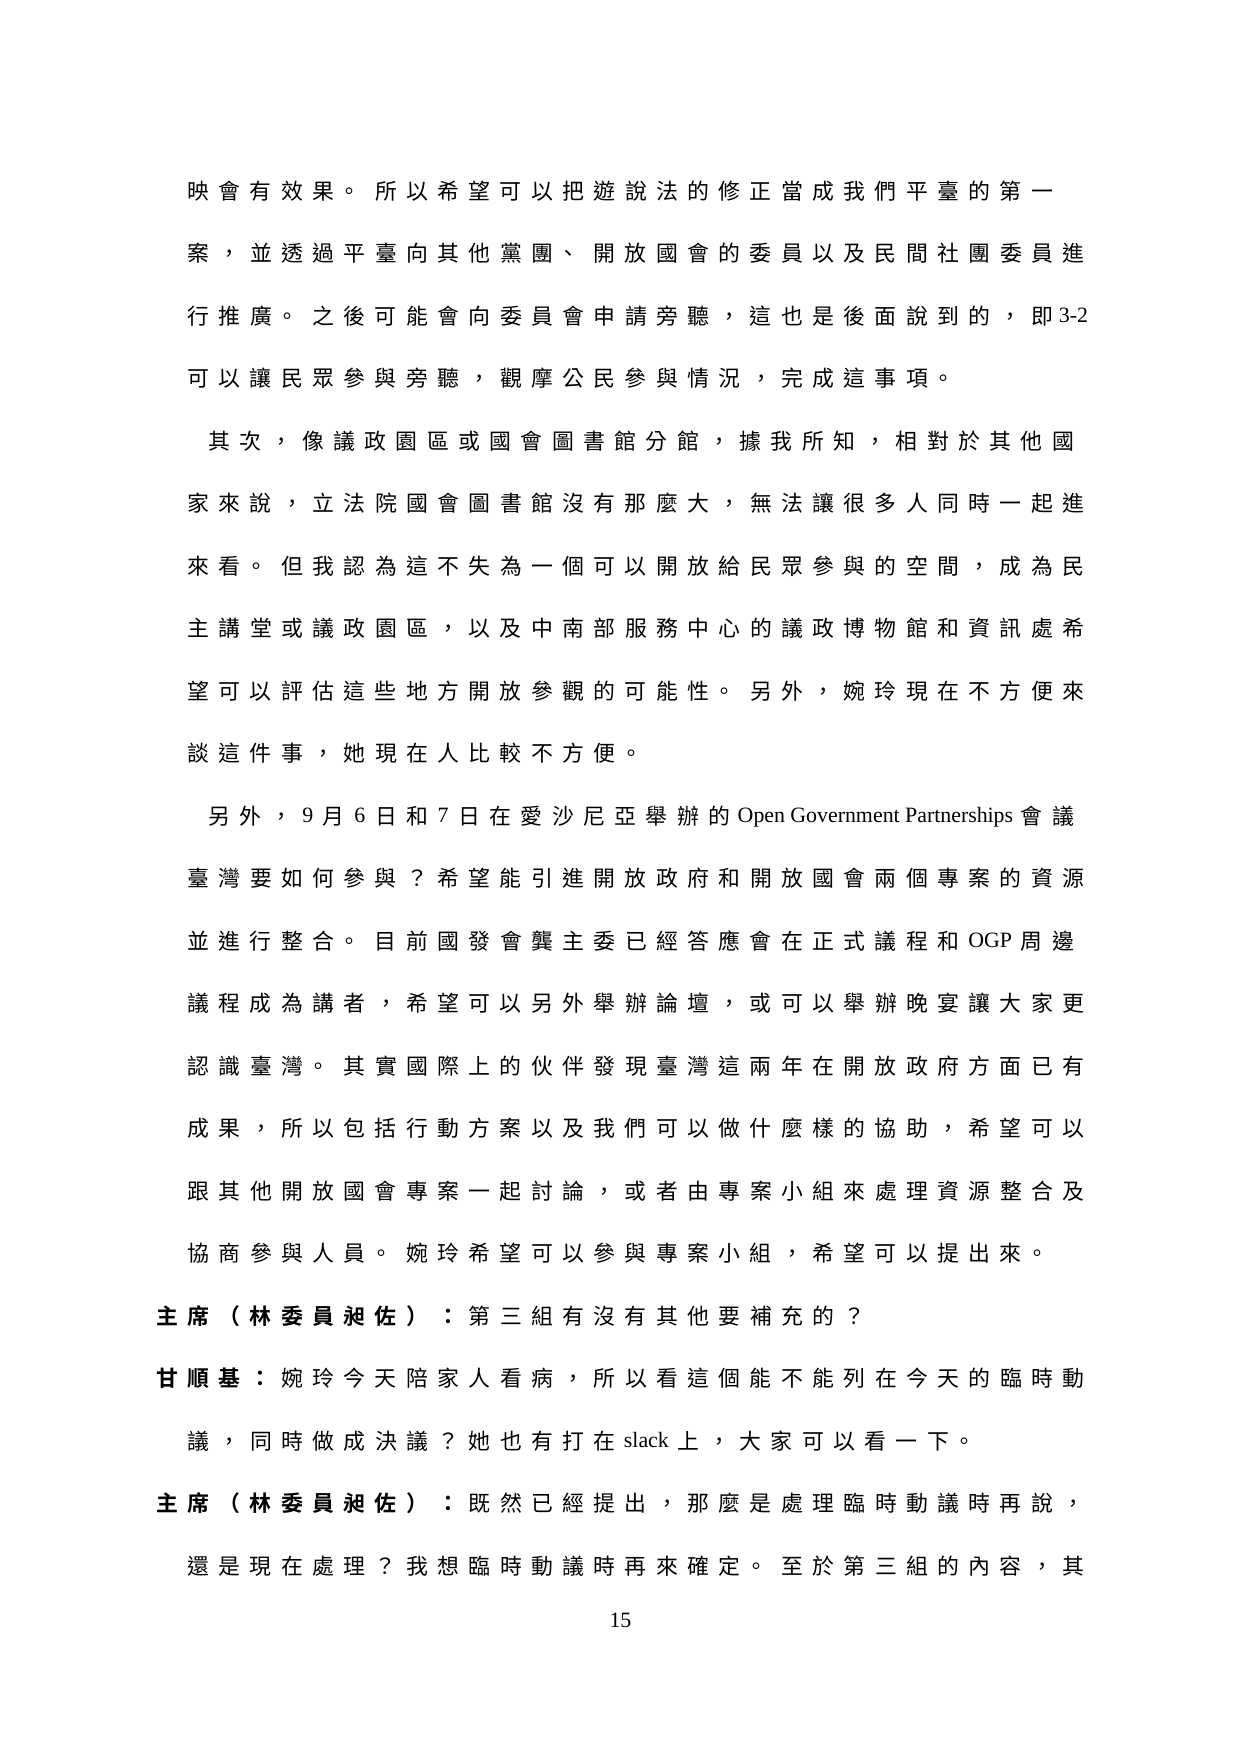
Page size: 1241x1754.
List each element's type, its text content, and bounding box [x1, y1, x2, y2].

text 主席（林委員昶佐）：既然已經提出，那麼是處理臨時動議時再說，還是現在處理？我想臨時動議時再來確定。至於第三組的內容，其 [151, 1471, 1089, 1596]
text 其次，像議政園區或國會圖書館分館，據我所知，相對於其他國家來說，立法院國會圖書館沒有那麼大，無法讓很多人同時一起進來看。但我認為這不失為一個可以開放給民眾參與的空間，成為民主講堂或議政園區，以及中南部服務中心的議政博物館和資訊處希望可以評估這些地方開放參觀的可能性。另外，婉玲現在不方便來談這件事，她現在人比較不方便。 [173, 408, 1089, 783]
text 主席（林委員昶佐）：第三組有沒有其他要補充的？ [151, 1283, 1089, 1346]
text 映會有效果。所以希望可以把遊說法的修正當成我們平臺的第一案，並透過平臺向其他黨團、開放國會的委員以及民間社團委員進行推廣。之後可能會向委員會申請旁聽，這也是後面說到的，即3-2可以讓民眾參與旁聽，觀摩公民參與情況，完成這事項。 [151, 158, 1089, 408]
text 另外，9月6日和7日在愛沙尼亞舉辦的Open Government Partnerships會議臺灣要如何參與？希望能引進開放政府和開放國會兩個專案的資源並進行整合。目前國發會龔主委已經答應會在正式議程和OGP周邊議程成為講者，希望可以另外舉辦論壇，或可以舉辦晚宴讓大家更認識臺灣。其實國際上的伙伴發現臺灣這兩年在開放政府方面已有成果，所以包括行動方案以及我們可以做什麼樣的協助，希望可以跟其他開放國會專案一起討論，或者由專案小組來處理資源整合及協商參與人員。婉玲希望可以參與專案小組，希望可以提出來。 [173, 783, 1089, 1283]
text 甘順基：婉玲今天陪家人看病，所以看這個能不能列在今天的臨時動議，同時做成決議？她也有打在slack上，大家可以看一下。 [151, 1346, 1089, 1471]
